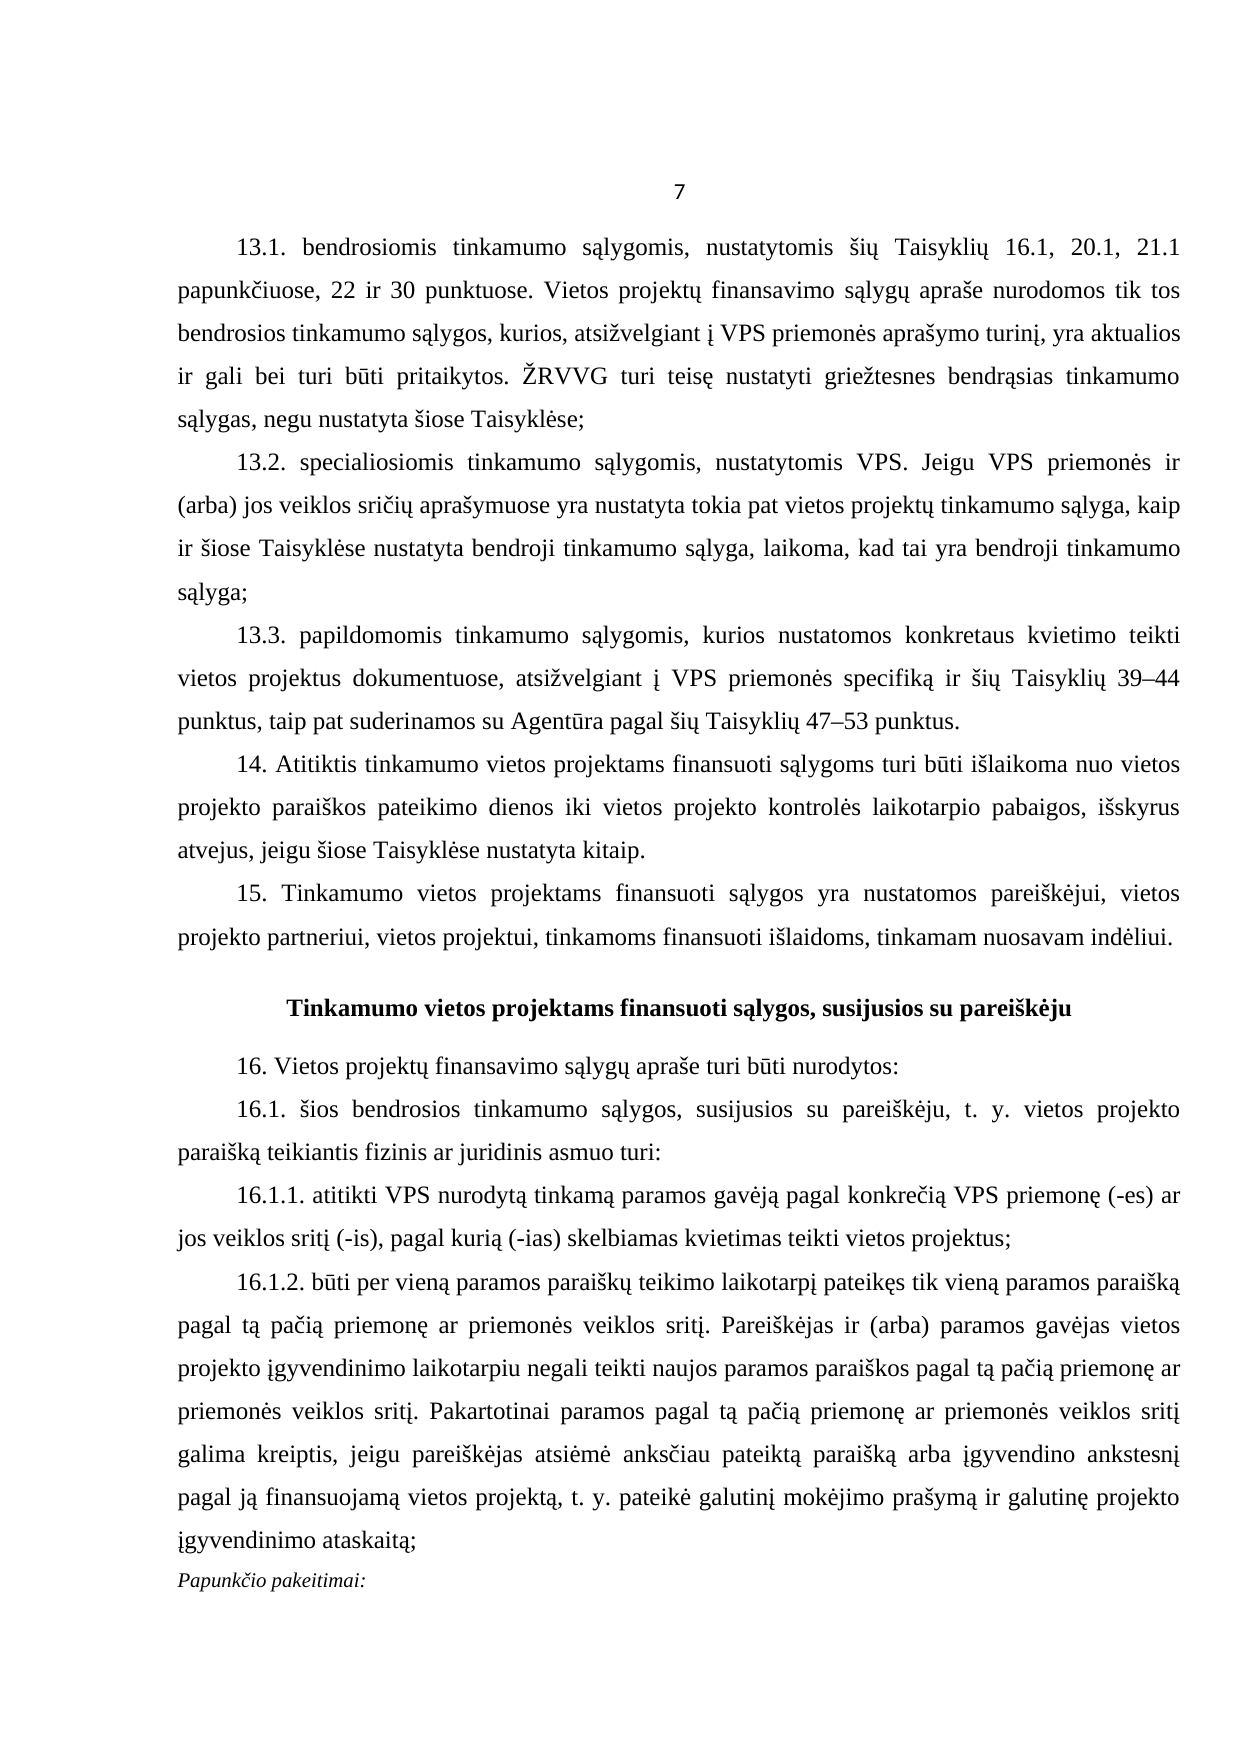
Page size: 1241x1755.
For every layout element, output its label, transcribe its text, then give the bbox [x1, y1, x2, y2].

text 15. Tinkamumo vietos projektams finansuoti sąlygos yra nustatomos pareiškėjui, vietos projekto partneriui, vietos projektui, tinkamoms finansuoti išlaidoms, tinkamam nuosavam indėliui. [177, 878, 1181, 950]
text 16. Vietos projektų finansavimo sąlygų apraše turi būti nurodytos: [177, 1051, 1181, 1080]
text 16.1.2. būti per vieną paramos paraiškų teikimo laikotarpį pateikęs tik vieną paramos paraišką pagal tą pačią priemonę ar priemonės veiklos sritį. Pareiškėjas ir (arba) paramos gavėjas vietos projekto įgyvendinimo laikotarpiu negali teikti naujos paramos paraiškos pagal tą pačią priemonę ar priemonės veiklos sritį. Pakartotinai paramos pagal tą pačią priemonę ar priemonės veiklos sritį galima kreiptis, jeigu pareiškėjas atsiėmė anksčiau pateiktą paraišką arba įgyvendino ankstesnį pagal ją finansuojamą vietos projektą, t. y. pateikė galutinį mokėjimo prašymą ir galutinę projekto įgyvendinimo ataskaitą; [177, 1267, 1181, 1554]
text 16.1. šios bendrosios tinkamumo sąlygos, susijusios su pareiškėju, t. y. vietos projekto paraišką teikiantis fizinis ar juridinis asmuo turi: [177, 1094, 1181, 1166]
text 13.2. specialiosiomis tinkamumo sąlygomis, nustatytomis VPS. Jeigu VPS priemonės ir (arba) jos veiklos sričių aprašymuose yra nustatyta tokia pat vietos projektų tinkamumo sąlyga, kaip ir šiose Taisyklėse nustatyta bendroji tinkamumo sąlyga, laikoma, kad tai yra bendroji tinkamumo sąlyga; [177, 447, 1181, 605]
text 14. Atitiktis tinkamumo vietos projektams finansuoti sąlygoms turi būti išlaikoma nuo vietos projekto paraiškos pateikimo dienos iki vietos projekto kontrolės laikotarpio pabaigos, išskyrus atvejus, jeigu šiose Taisyklėse nustatyta kitaip. [177, 749, 1181, 864]
text 13.3. papildomomis tinkamumo sąlygomis, kurios nustatomos konkretaus kvietimo teikti vietos projektus dokumentuose, atsižvelgiant į VPS priemonės specifiką ir šių Taisyklių 39–44 punktus, taip pat suderinamos su Agentūra pagal šių Taisyklių 47–53 punktus. [177, 620, 1181, 735]
text 13.1. bendrosiomis tinkamumo sąlygomis, nustatytomis šių Taisyklių 16.1, 20.1, 21.1 papunkčiuose, 22 ir 30 punktuose. Vietos projektų finansavimo sąlygų apraše nurodomos tik tos bendrosios tinkamumo sąlygos, kurios, atsižvelgiant į VPS priemonės aprašymo turinį, yra aktualios ir gali bei turi būti pritaikytos. ŽRVVG turi teisę nustatyti griežtesnes bendrąsias tinkamumo sąlygas, negu nustatyta šiose Taisyklėse; [177, 232, 1181, 433]
text Papunkčio pakeitimai: [177, 1568, 1181, 1592]
text 16.1.1. atitikti VPS nurodytą tinkamą paramos gavėją pagal konkrečią VPS priemonę (-es) ar jos veiklos sritį (-is), pagal kurią (-ias) skelbiamas kvietimas teikti vietos projektus; [177, 1180, 1181, 1252]
text Tinkamumo vietos projektams finansuoti sąlygos, susijusios su pareiškėju [177, 993, 1181, 1022]
